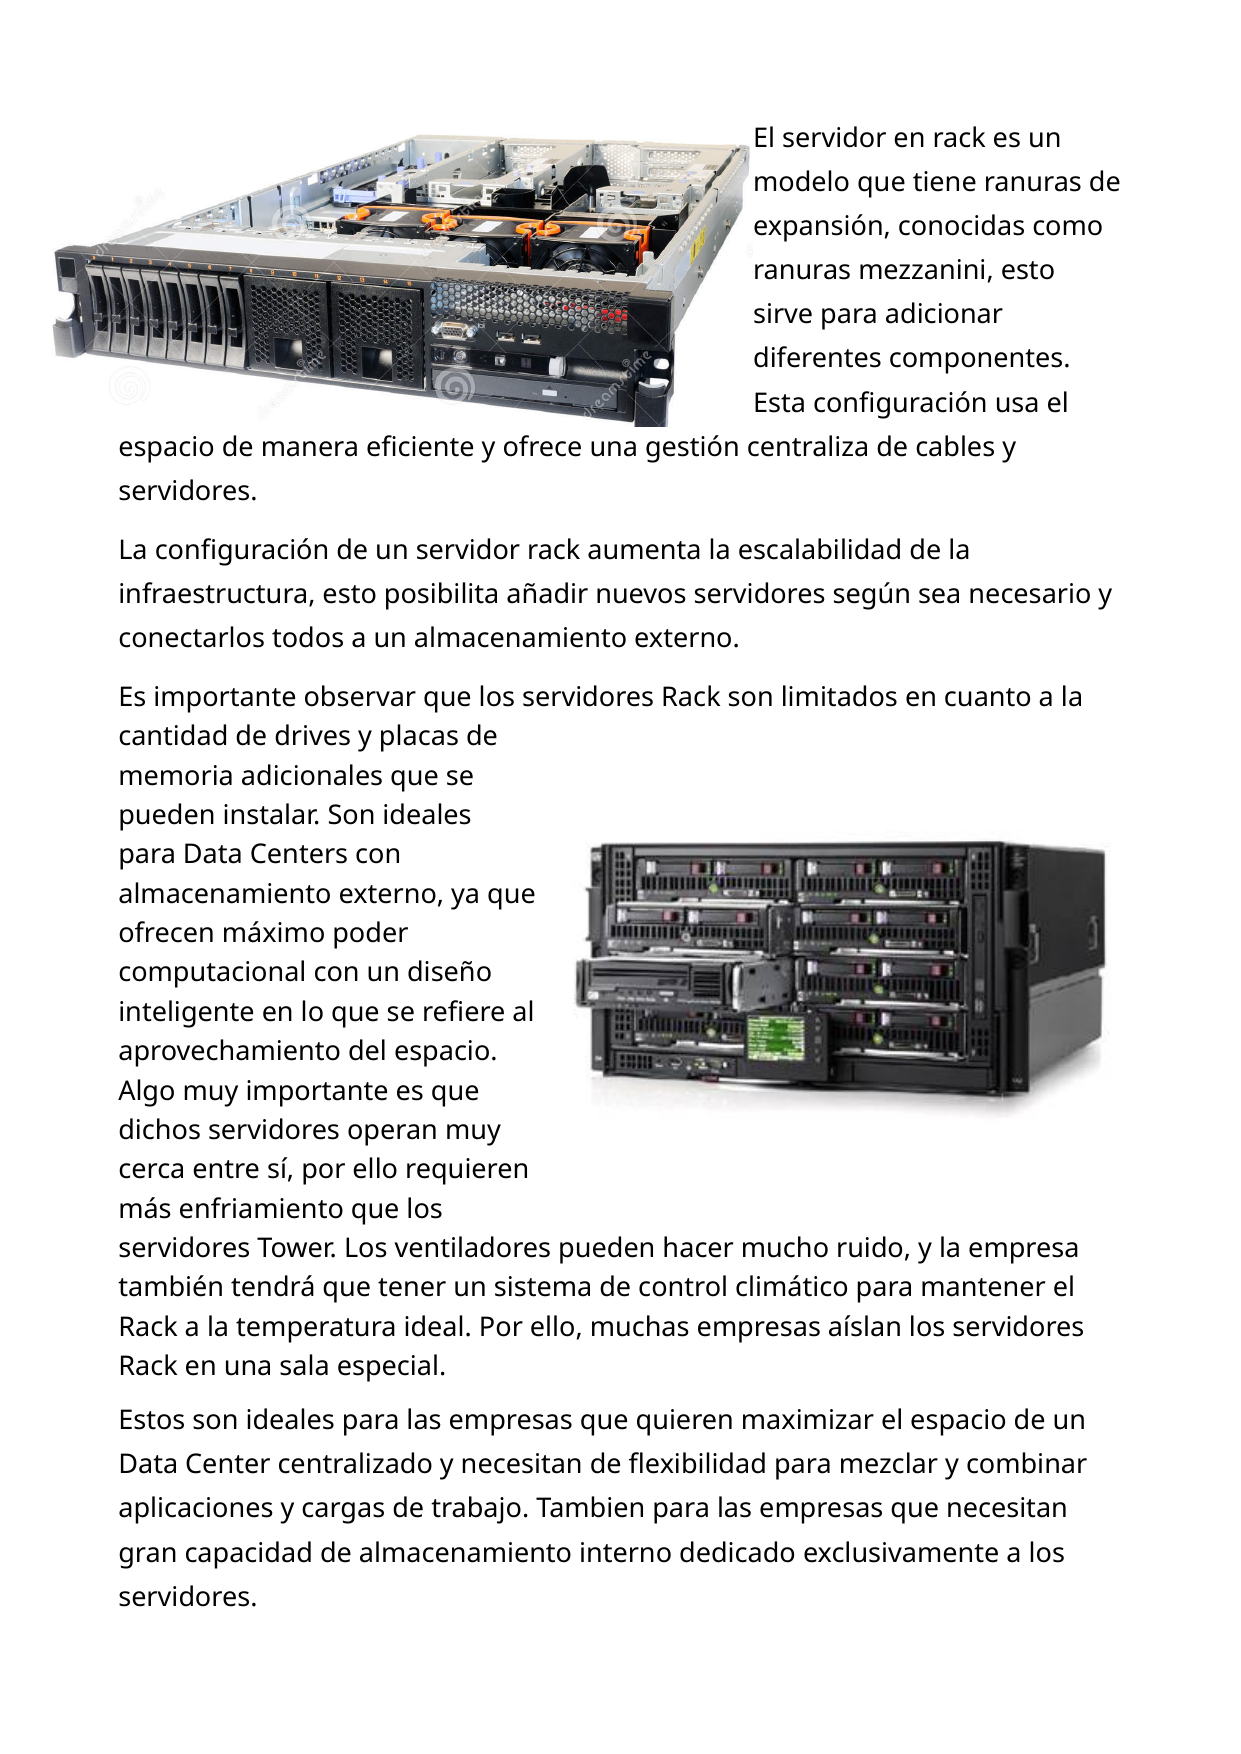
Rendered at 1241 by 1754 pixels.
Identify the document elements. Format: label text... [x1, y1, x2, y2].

picture [536, 743, 1141, 1197]
text Estos son ideales para las empresas que quieren maximizar el espacio de un Data Center centralizado y necesitan de flexibilidad para mezclar y combinar aplicaciones y cargas de trabajo. Tambien para las empresas que necesitan gran capacidad de almacenamiento interno dedicado exclusivamente a los servidores. [118, 1401, 1122, 1614]
text Es importante observar que los servidores Rack son limitados en cuanto a la cantidad de drives y placas de memoria adicionales que se pueden instalar. Son ideales para Data Centers con almacenamiento externo, ya que ofrecen máximo poder computacional con un diseño inteligente en lo que se refiere al aprovechamiento del espacio. Algo muy importante es que dichos servidores operan muy cerca entre sí, por ello requieren más enfriamiento que los servidores Tower. Los ventiladores pueden hacer mucho ruido, y la empresa también tendrá que tener un sistema de control climático para mantener el Rack a la temperatura ideal. Por ello, muchas empresas aíslan los servidores Rack en una sala especial. [118, 677, 1122, 1383]
text La configuración de un servidor rack aumenta la escalabilidad de la infraestructura, esto posibilita añadir nuevos servidores según sea necesario y conectarlos todos a un almacenamiento externo. [118, 530, 1122, 655]
picture [48, 130, 753, 427]
text El servidor en rack es un modelo que tiene ranuras de expansión, conocidas como ranuras mezzanini, esto sirve para adicionar diferentes componentes. Esta configuración usa el espacio de manera eficiente y ofrece una gestión centraliza de cables y servidores. [118, 118, 1122, 508]
